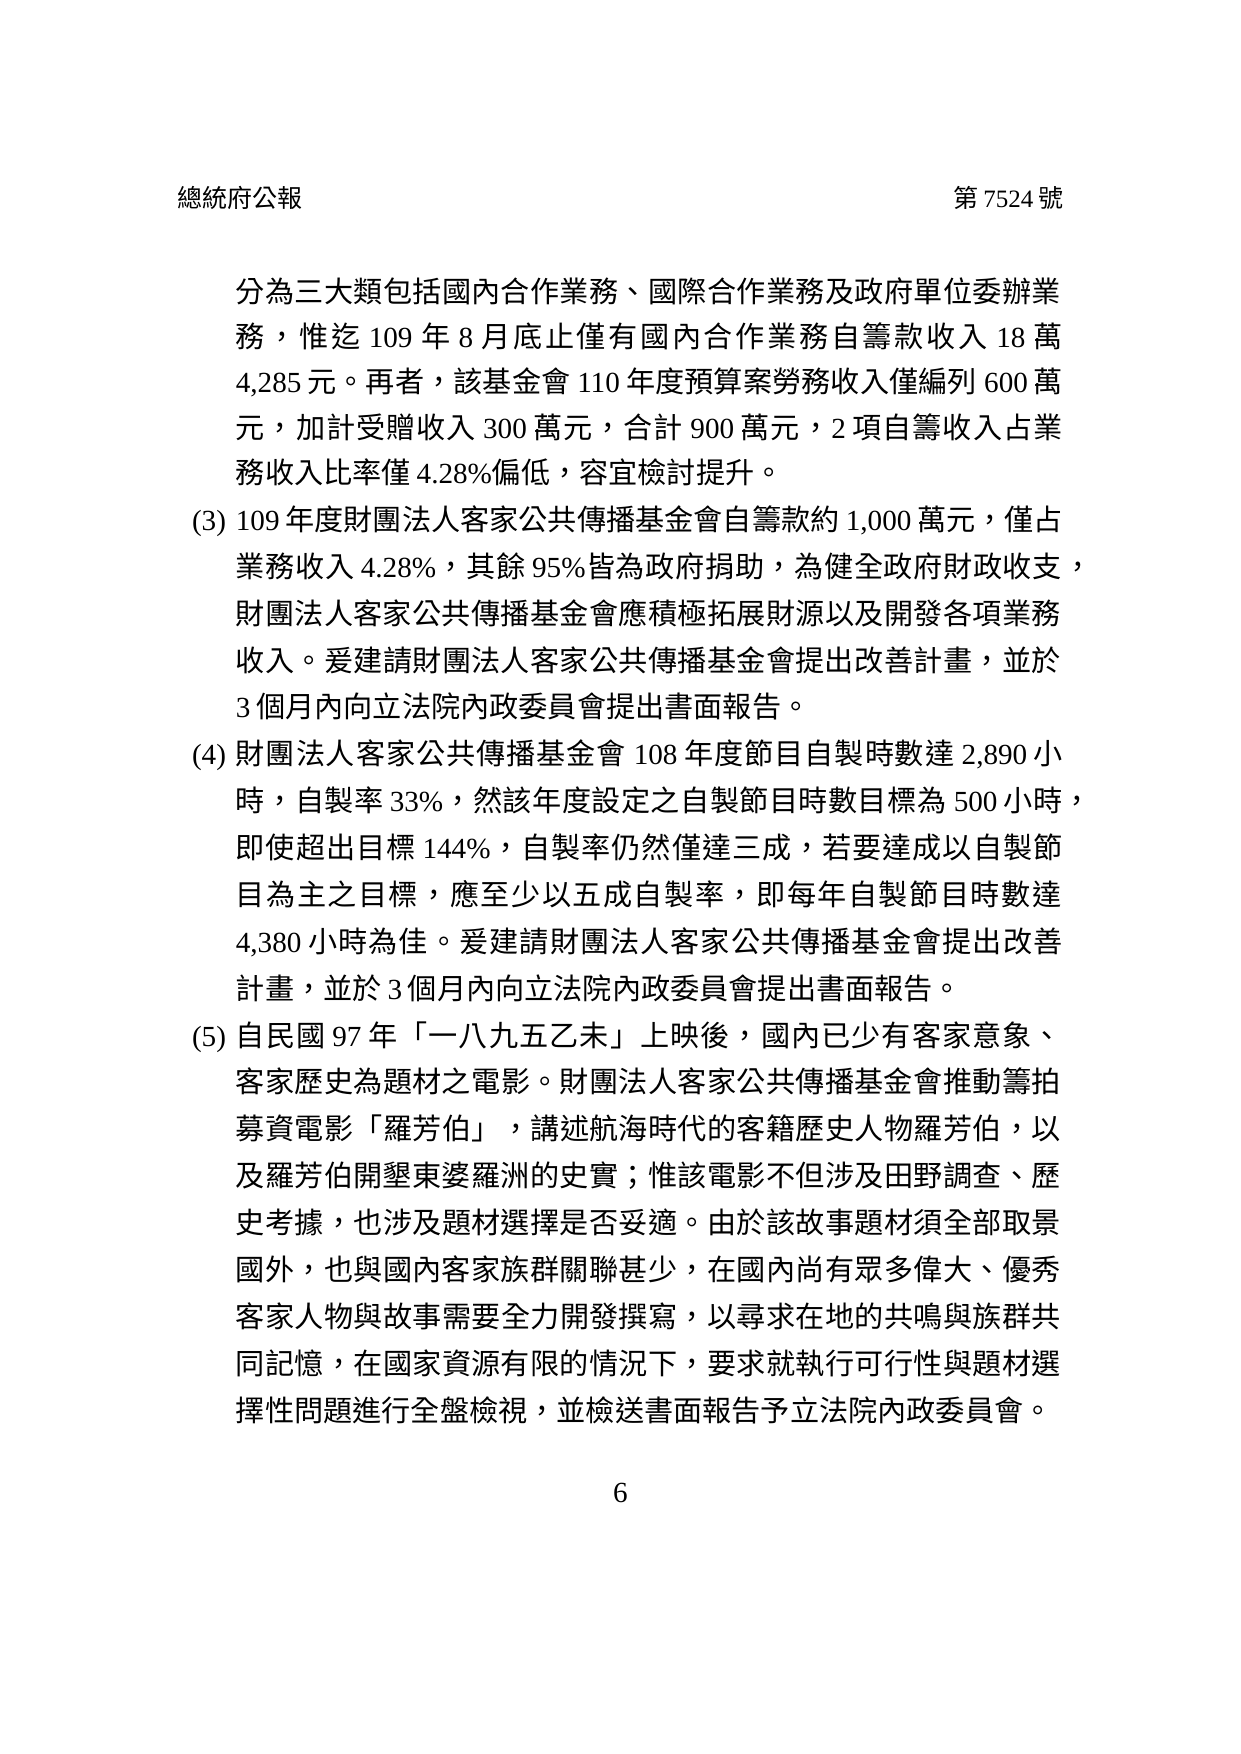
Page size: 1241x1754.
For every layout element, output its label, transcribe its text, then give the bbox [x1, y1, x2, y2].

text (3) 109年度財團法人客家公共傳播基金會自籌款約1,000萬元，僅占業務收入4.28%，其餘95%皆為政府捐助，為健全政府財政收支，財團法人客家公共傳播基金會應積極拓展財源以及開發各項業務收入。爰建請財團法人客家公共傳播基金會提出改善計畫，並於3個月內向立法院內政委員會提出書面報告。 [192, 493, 1063, 727]
text (4) 財團法人客家公共傳播基金會108年度節目自製時數達2,890小時，自製率33%，然該年度設定之自製節目時數目標為500小時，即使超出目標144%，自製率仍然僅達三成，若要達成以自製節目為主之目標，應至少以五成自製率，即每年自製節目時數達4,380小時為佳。爰建請財團法人客家公共傳播基金會提出改善計畫，並於3個月內向立法院內政委員會提出書面報告。 [192, 727, 1063, 1008]
text 分為三大類包括國內合作業務、國際合作業務及政府單位委辦業務，惟迄109年8月底止僅有國內合作業務自籌款收入18萬4,285元。再者，該基金會110年度預算案勞務收入僅編列600萬元，加計受贈收入300萬元，合計900萬元，2項自籌收入占業務收入比率僅4.28%偏低，容宜檢討提升。 [192, 266, 1063, 493]
text (5) 自民國97年「一八九五乙未」上映後，國內已少有客家意象、客家歷史為題材之電影。財團法人客家公共傳播基金會推動籌拍募資電影「羅芳伯」，講述航海時代的客籍歷史人物羅芳伯，以及羅芳伯開墾東婆羅洲的史實；惟該電影不但涉及田野調查、歷史考據，也涉及題材選擇是否妥適。由於該故事題材須全部取景國外，也與國內客家族群關聯甚少，在國內尚有眾多偉大、優秀客家人物與故事需要全力開發撰寫，以尋求在地的共鳴與族群共同記憶，在國家資源有限的情況下，要求就執行可行性與題材選擇性問題進行全盤檢視，並檢送書面報告予立法院內政委員會。 [192, 1008, 1063, 1430]
